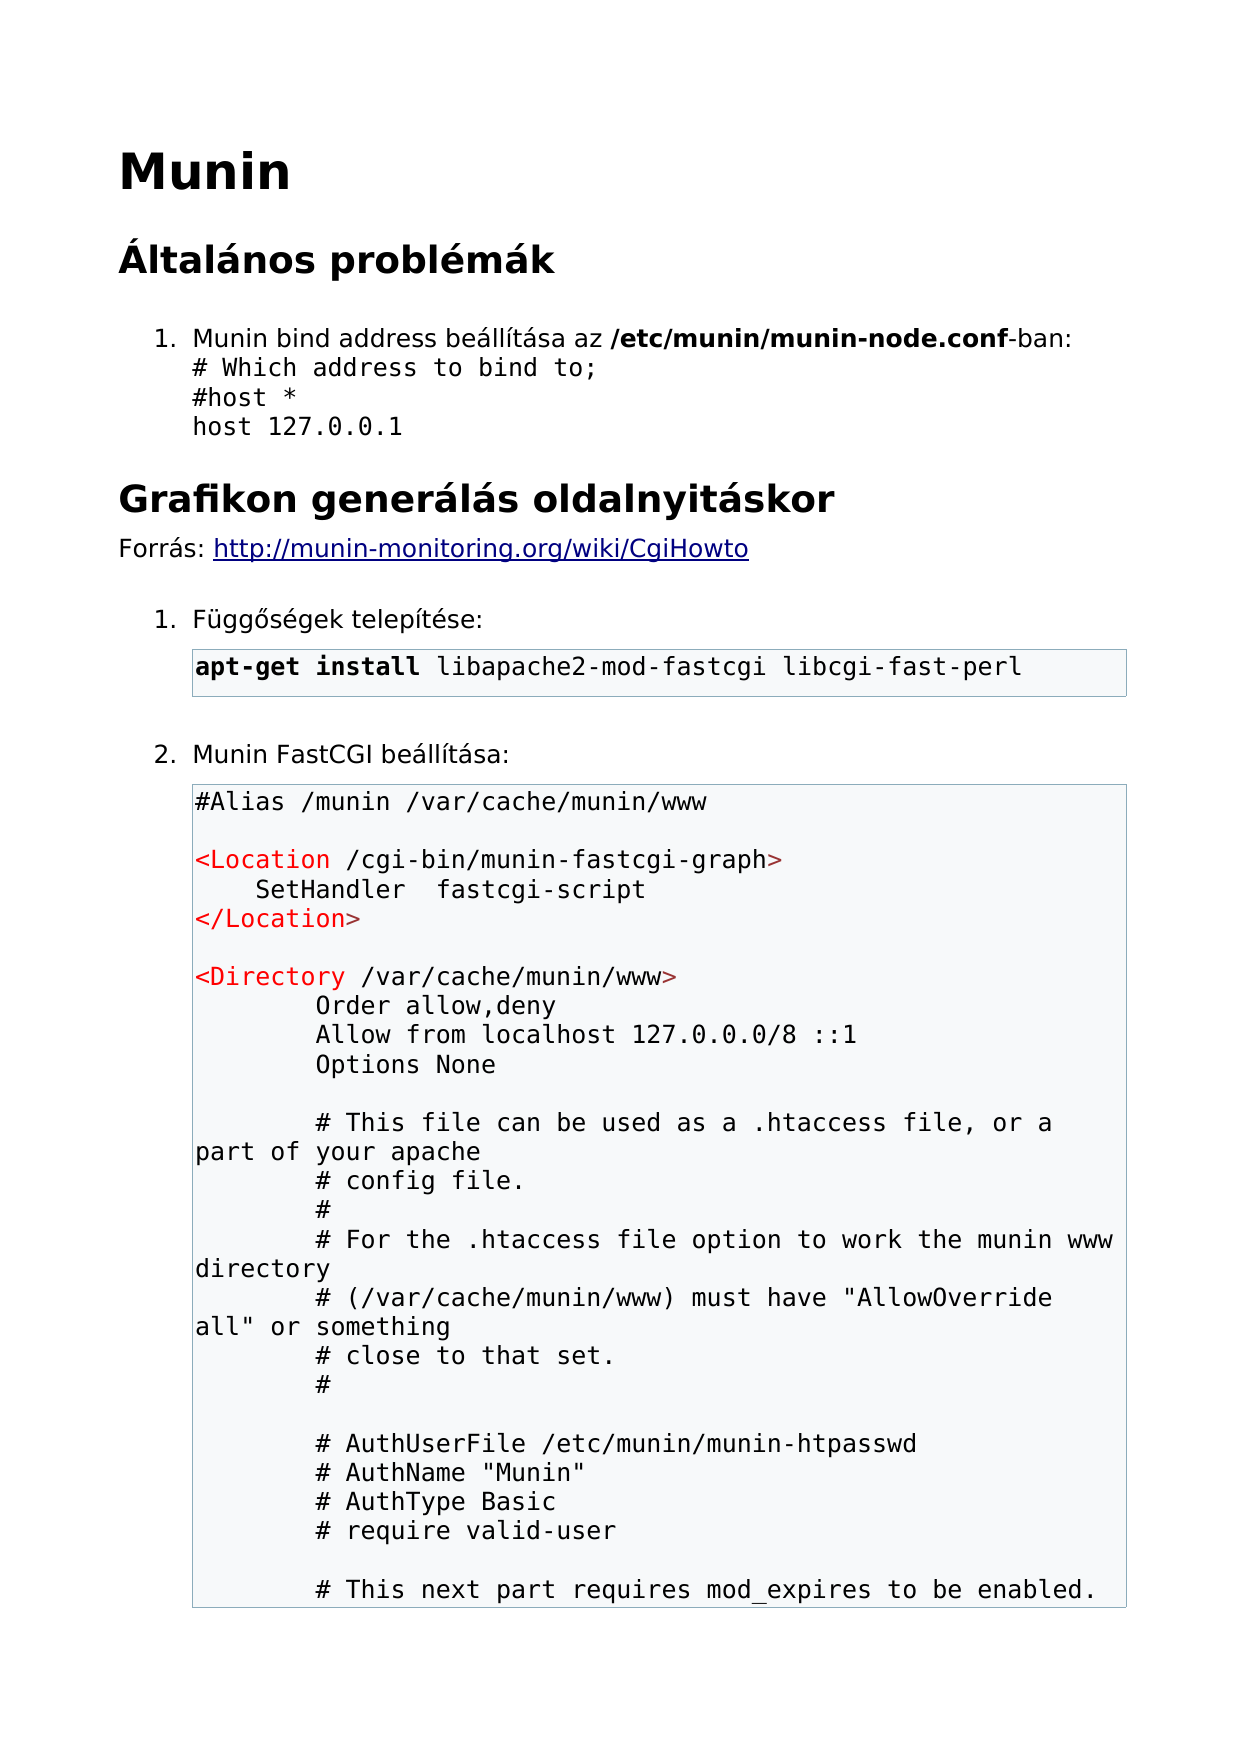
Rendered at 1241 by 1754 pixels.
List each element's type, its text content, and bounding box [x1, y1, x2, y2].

subtitle Általános problémák [118, 239, 1122, 282]
list Munin FastCGI beállítása: [177, 740, 1122, 769]
list Függőségek telepítése: [177, 605, 1122, 634]
text Forrás: http://munin-monitoring.org/wiki/CgiHowto [118, 534, 1122, 563]
subtitle Grafikon generálás oldalnyitáskor [118, 478, 1122, 522]
table_header #Alias /munin /var/cache/munin/www <Location /cgi-bin/munin-fastcgi-graph> SetHandler fastcgi-script </Location> <Directory /var/cache/munin/www> Order allow,deny Allow from localhost 127.0.0.0/8 ::1 Options None # This file can be used as a .htaccess file, or a part of your apache # config file. # # For the .htaccess file option to work the munin www directory # (/var/cache/munin/www) must have "AllowOverride all" or something # close to that set. # # AuthUserFile /etc/munin/munin-htpasswd # AuthName "Munin" # AuthType Basic # require valid-user # This next part requires mod_expires to be enabled. [193, 785, 1126, 1607]
list Munin bind address beállítása az /etc/munin/munin-node.conf-ban: [177, 324, 1122, 354]
subtitle Munin [118, 143, 1122, 201]
list # Which address to bind to; #host * host 127.0.0.1 [177, 354, 1122, 441]
table_header apt-get install libapache2-mod-fastcgi libcgi-fast-perl [193, 650, 1126, 696]
